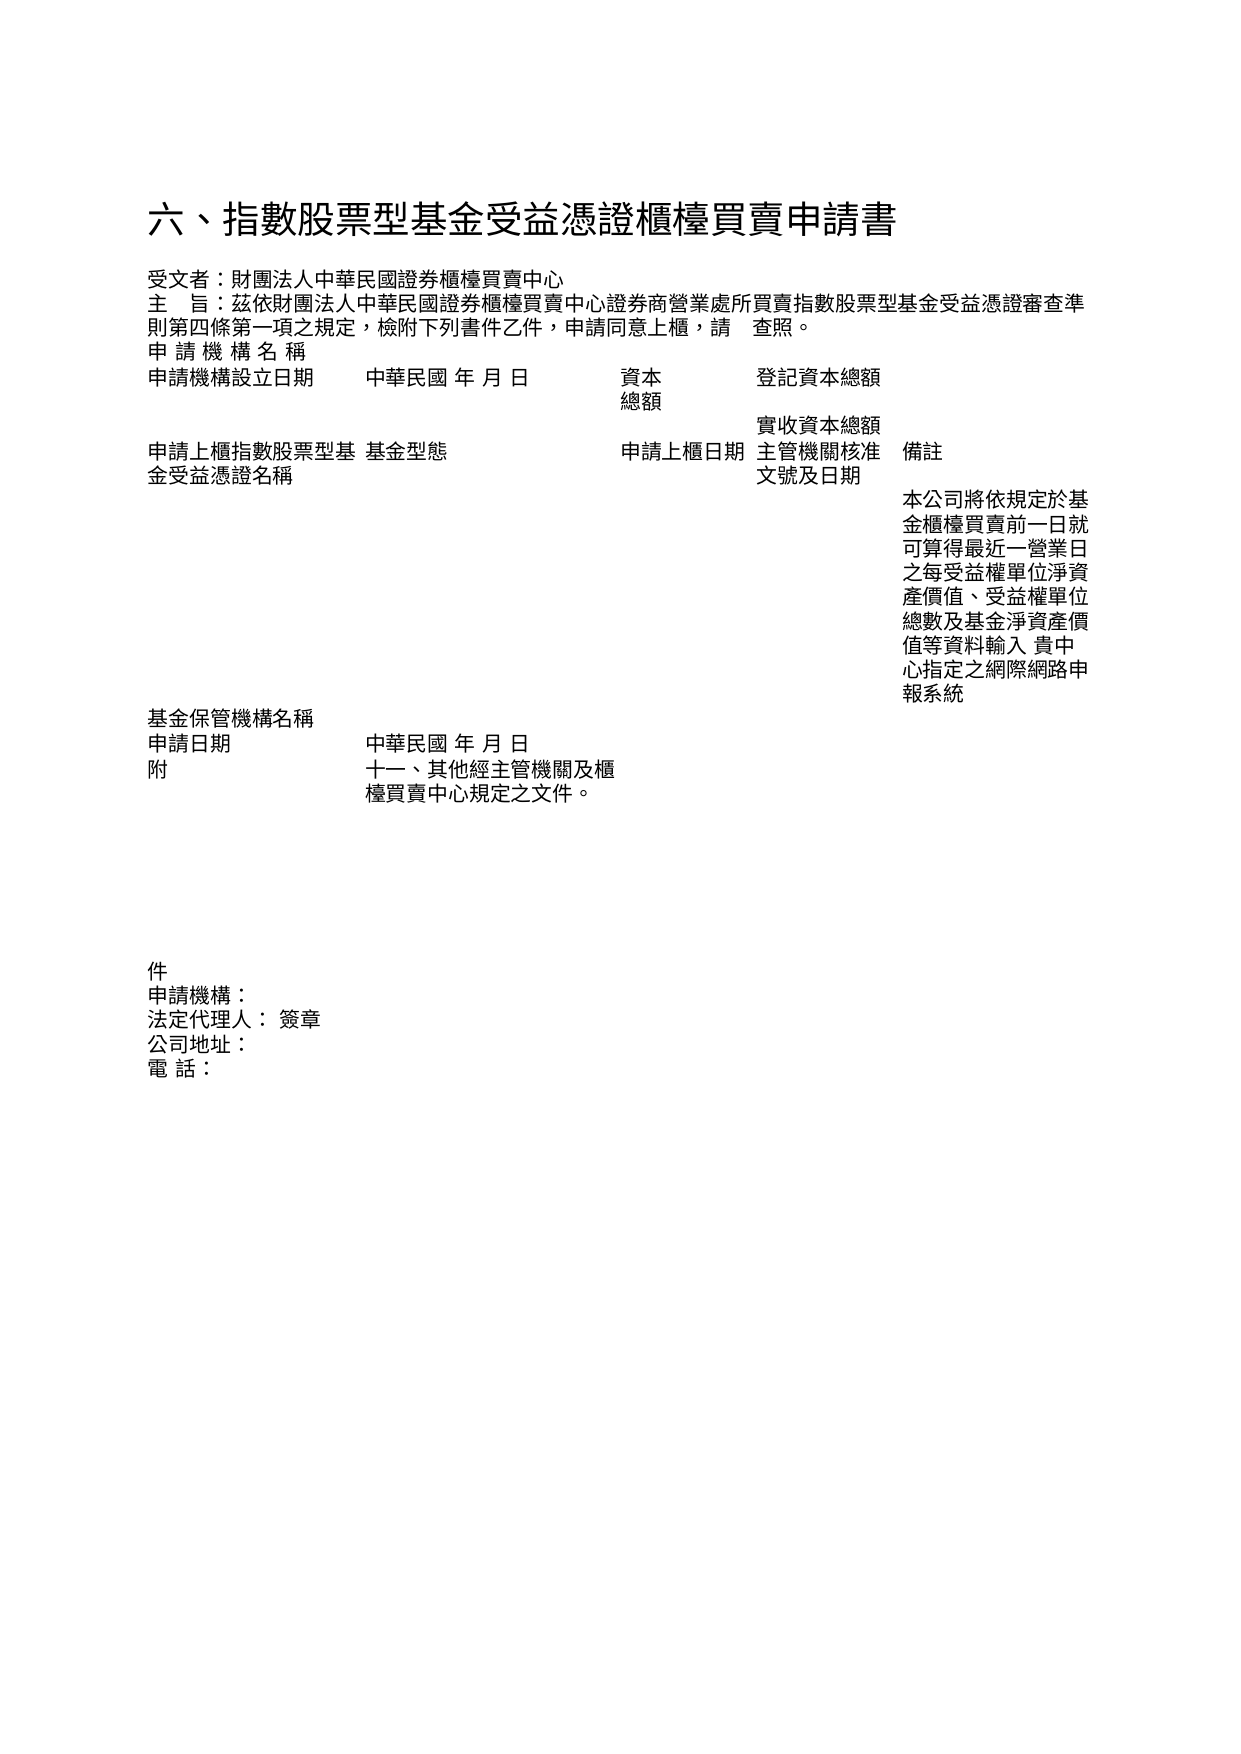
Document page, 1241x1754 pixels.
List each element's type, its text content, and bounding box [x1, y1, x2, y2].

table_cell 十一、其他經主管機關及櫃檯買賣中心規定之文件。 [365, 758, 620, 984]
table_cell 中華民國 年 月 日 [365, 366, 620, 414]
table_cell [365, 707, 620, 732]
text 受文者：財團法人中華民國證券櫃檯買賣中心 [148, 268, 1092, 292]
table_cell [756, 488, 902, 707]
table_cell 申請上櫃指數股票型基金受益憑證名稱 [148, 440, 365, 488]
table_cell 申請機構設立日期 [148, 366, 365, 414]
table_header 申 請 機 構 名 稱 [148, 340, 365, 366]
table_cell 基金保管機構名稱 [148, 707, 365, 732]
table_cell [620, 488, 756, 707]
table_cell [148, 488, 365, 707]
table_cell 申請上櫃日期 [620, 440, 756, 488]
table_cell 申請機構： 法定代理人： 簽章 公司地址： 電 話： [148, 984, 365, 1081]
table_cell 實收資本總額 [756, 414, 902, 440]
text 六、指數股票型基金受益憑證櫃檯買賣申請書 [148, 198, 1092, 242]
table_header [365, 340, 620, 366]
table_cell 附 件 [148, 758, 365, 984]
table_cell [365, 488, 620, 707]
table_cell 申請日期 [148, 732, 365, 758]
table_cell [902, 366, 1092, 414]
table_cell 備註 [902, 440, 1092, 488]
table_cell [365, 414, 620, 440]
text 主 旨：茲依財團法人中華民國證券櫃檯買賣中心證券商營業處所買賣指數股票型基金受益憑證審查準則第四條第一項之規定，檢附下列書件乙件，申請同意上櫃，請 查照。 [148, 292, 1092, 340]
table_cell 本公司將依規定於基金櫃檯買賣前一日就可算得最近一營業日之每受益權單位淨資產價值、受益權單位總數及基金淨資產價值等資料輸入 貴中心指定之網際網路申報系統 [902, 488, 1092, 707]
table_cell 主管機關核准文號及日期 [756, 440, 902, 488]
table_cell [148, 414, 365, 440]
table_cell [902, 414, 1092, 440]
table_cell 資本 總額 [620, 366, 756, 414]
table_cell 中華民國 年 月 日 [365, 732, 620, 758]
table_cell 基金型態 [365, 440, 620, 488]
table_cell 登記資本總額 [756, 366, 902, 414]
table_cell [620, 414, 756, 440]
